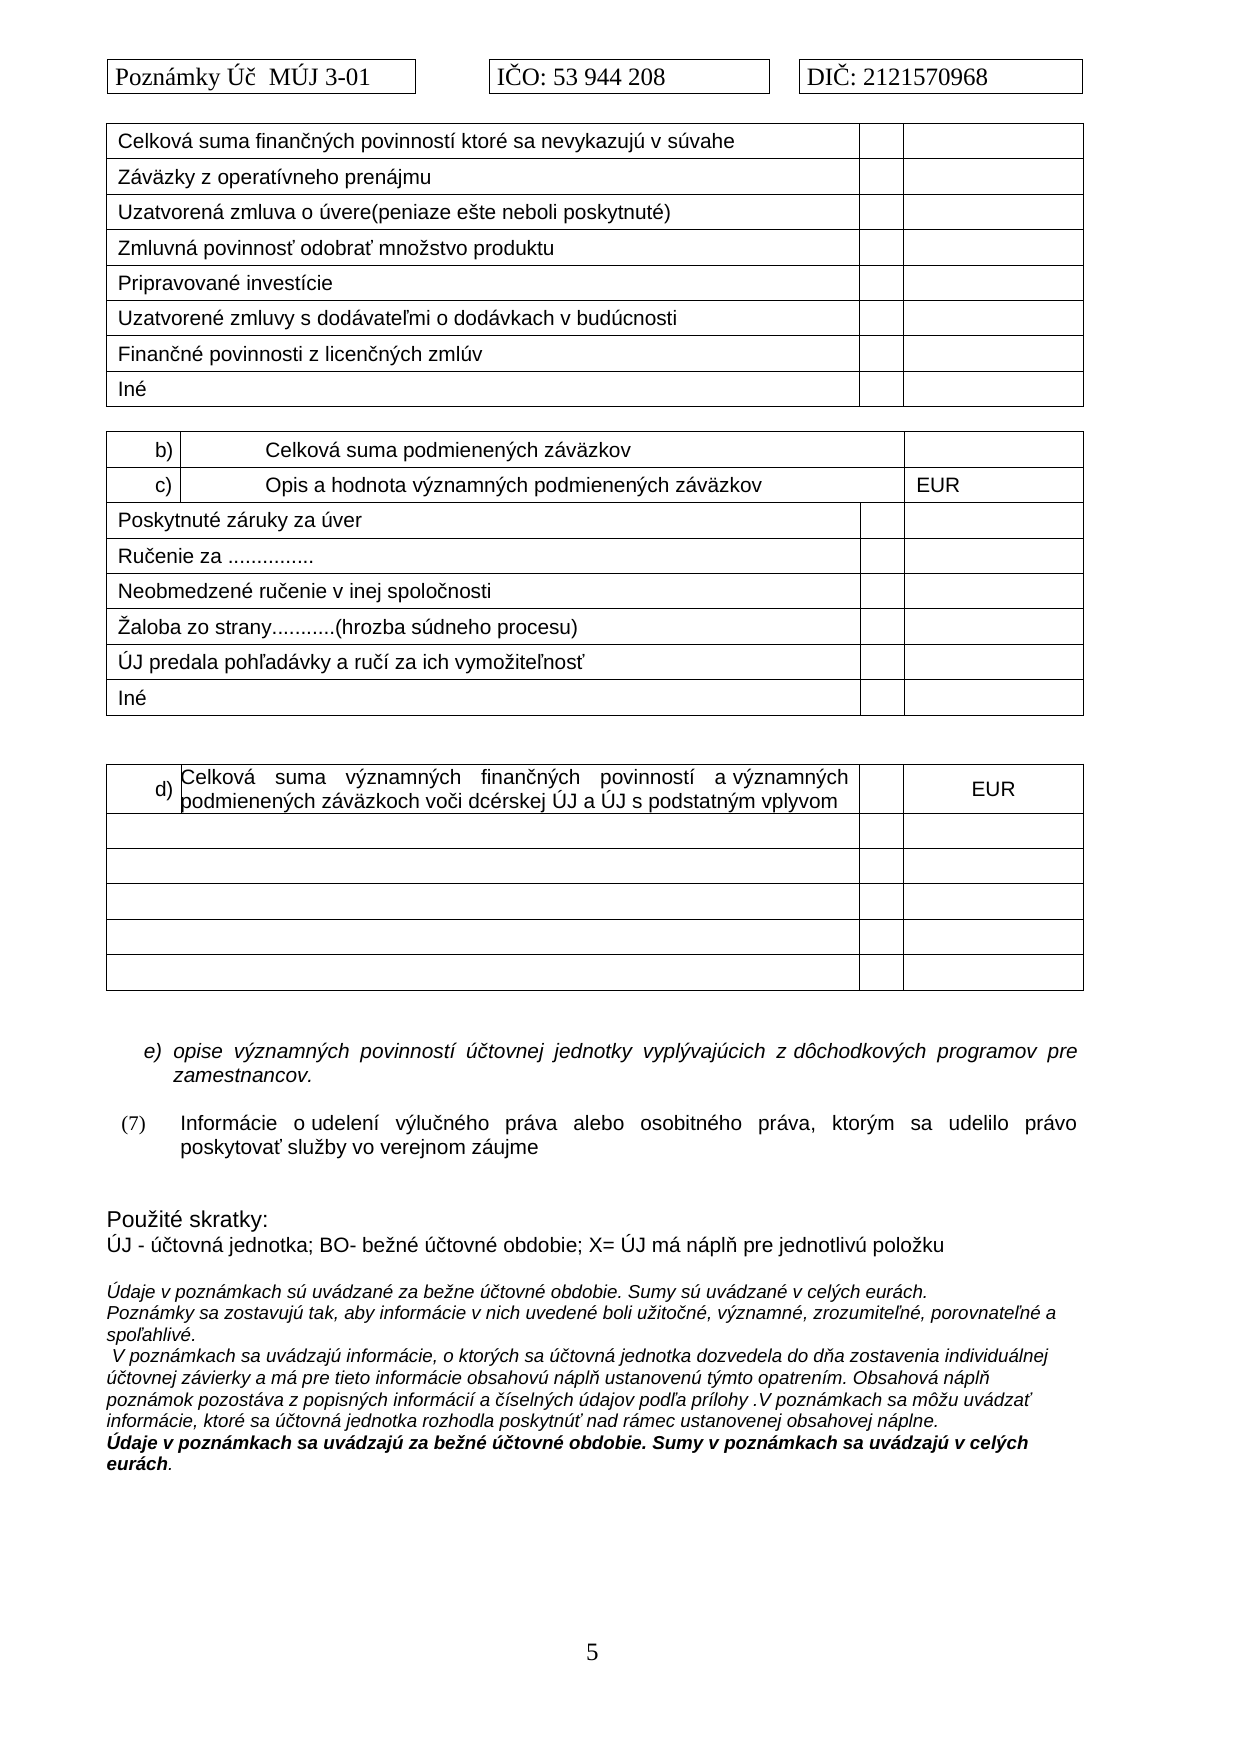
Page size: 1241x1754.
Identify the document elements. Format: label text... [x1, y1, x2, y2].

table_cell [107, 920, 859, 954]
table_cell Opis a hodnota významných podmienených záväzkov [181, 468, 904, 502]
table_cell [905, 645, 1083, 679]
table_cell [860, 301, 903, 335]
table_cell Záväzky z operatívneho prenájmu [107, 159, 859, 194]
table_cell [861, 645, 904, 679]
table_cell [905, 680, 1083, 714]
table_cell Ručenie za ............... [107, 539, 860, 573]
table_cell [860, 849, 903, 883]
text Poznámky sa zostavujú tak, aby informácie v nich uvedené boli užitočné, významné, zrozumiteľné, porovnateľné a spoľahlivé. [106, 1302, 1078, 1345]
table_cell [861, 680, 904, 714]
table_cell [905, 574, 1083, 608]
table_cell [860, 955, 903, 989]
table_cell [861, 503, 904, 537]
table_header [107, 432, 180, 467]
table_cell [860, 372, 903, 406]
table_cell [904, 301, 1083, 335]
table_cell [107, 884, 859, 919]
text Údaje v poznámkach sú uvádzané za bežne účtovné obdobie. Sumy sú uvádzané v celých eurách. [106, 1281, 1078, 1302]
table_header [860, 765, 903, 812]
table_cell [904, 884, 1083, 919]
table_cell [860, 159, 903, 194]
table_cell [904, 266, 1083, 300]
table_cell [860, 336, 903, 371]
table_cell Pripravované investície [107, 266, 859, 300]
table_cell [861, 609, 904, 644]
table_cell [861, 574, 904, 608]
table_cell [107, 814, 859, 848]
table_cell Žaloba zo strany...........(hrozba súdneho procesu) [107, 609, 860, 644]
table_cell [861, 539, 904, 573]
table_cell [860, 124, 903, 158]
table_cell Poskytnuté záruky za úver [107, 503, 860, 537]
text Údaje v poznámkach sa uvádzajú za bežné účtovné obdobie. Sumy v poznámkach sa uvádzajú v celých eurách. [106, 1432, 1078, 1475]
table_cell [904, 920, 1083, 954]
table_cell Uzatvorená zmluva o úvere(peniaze ešte neboli poskytnuté) [107, 195, 859, 229]
table_cell [107, 955, 859, 989]
table_cell [905, 609, 1083, 644]
table_cell Neobmedzené ručenie v inej spoločnosti [107, 574, 860, 608]
table_cell Iné [107, 680, 860, 714]
table_header EUR [904, 765, 1083, 812]
table_cell [860, 814, 903, 848]
table_cell [107, 468, 180, 502]
table_cell EUR [905, 468, 1083, 502]
table_cell [904, 124, 1083, 158]
table_header Celková suma podmienených záväzkov [181, 432, 904, 467]
table_cell [107, 849, 859, 883]
table_cell Uzatvorené zmluvy s dodávateľmi o dodávkach v budúcnosti [107, 301, 859, 335]
table_cell [905, 503, 1083, 537]
table_header Celková suma významných finančných povinností a významných podmienených záväzkoch voči dcérskej ÚJ a ÚJ s podstatným vplyvom [182, 765, 859, 812]
list opise významných povinností účtovnej jednotky vyplývajúcich z dôchodkových programov pre zamestnancov. [143, 1038, 1078, 1086]
text V poznámkach sa uvádzajú informácie, o ktorých sa účtovná jednotka dozvedela do dňa zostavenia individuálnej účtovnej závierky a má pre tieto informácie obsahovú náplň ustanovenú týmto opatrením. Obsahová náplň poznámok pozostáva z popisných informácií a číselných údajov podľa prílohy .V poznámkach sa môžu uvádzať informácie, ktoré sa účtovná jednotka rozhodla poskytnúť nad rámec ustanovenej obsahovej náplne. [106, 1345, 1078, 1432]
table_cell Iné [107, 372, 859, 406]
table_cell [860, 920, 903, 954]
table_header [905, 432, 1083, 467]
table_cell [904, 159, 1083, 194]
list Informácie o udelení výlučného práva alebo osobitného práva, ktorým sa udelilo právo poskytovať služby vo verejnom záujme [121, 1110, 1078, 1158]
table_cell Celková suma finančných povinností ktoré sa nevykazujú v súvahe [107, 124, 859, 158]
table_cell [904, 849, 1083, 883]
text ÚJ - účtovná jednotka; BO- bežné účtovné obdobie; X= ÚJ má náplň pre jednotlivú položku [106, 1233, 1078, 1257]
table_cell [860, 884, 903, 919]
table_cell [904, 955, 1083, 989]
table_cell [860, 230, 903, 264]
table_cell ÚJ predala pohľadávky a ručí za ich vymožiteľnosť [107, 645, 860, 679]
table_cell [904, 195, 1083, 229]
text Použité skratky: [106, 1206, 1078, 1233]
table_cell Zmluvná povinnosť odobrať množstvo produktu [107, 230, 859, 264]
table_cell [904, 814, 1083, 848]
table_cell [904, 230, 1083, 264]
table_cell [860, 266, 903, 300]
table_header [107, 765, 181, 812]
table_cell [904, 372, 1083, 406]
table_cell Finančné povinnosti z licenčných zmlúv [107, 336, 859, 371]
table_cell [860, 195, 903, 229]
table_cell [904, 336, 1083, 371]
table_cell [905, 539, 1083, 573]
